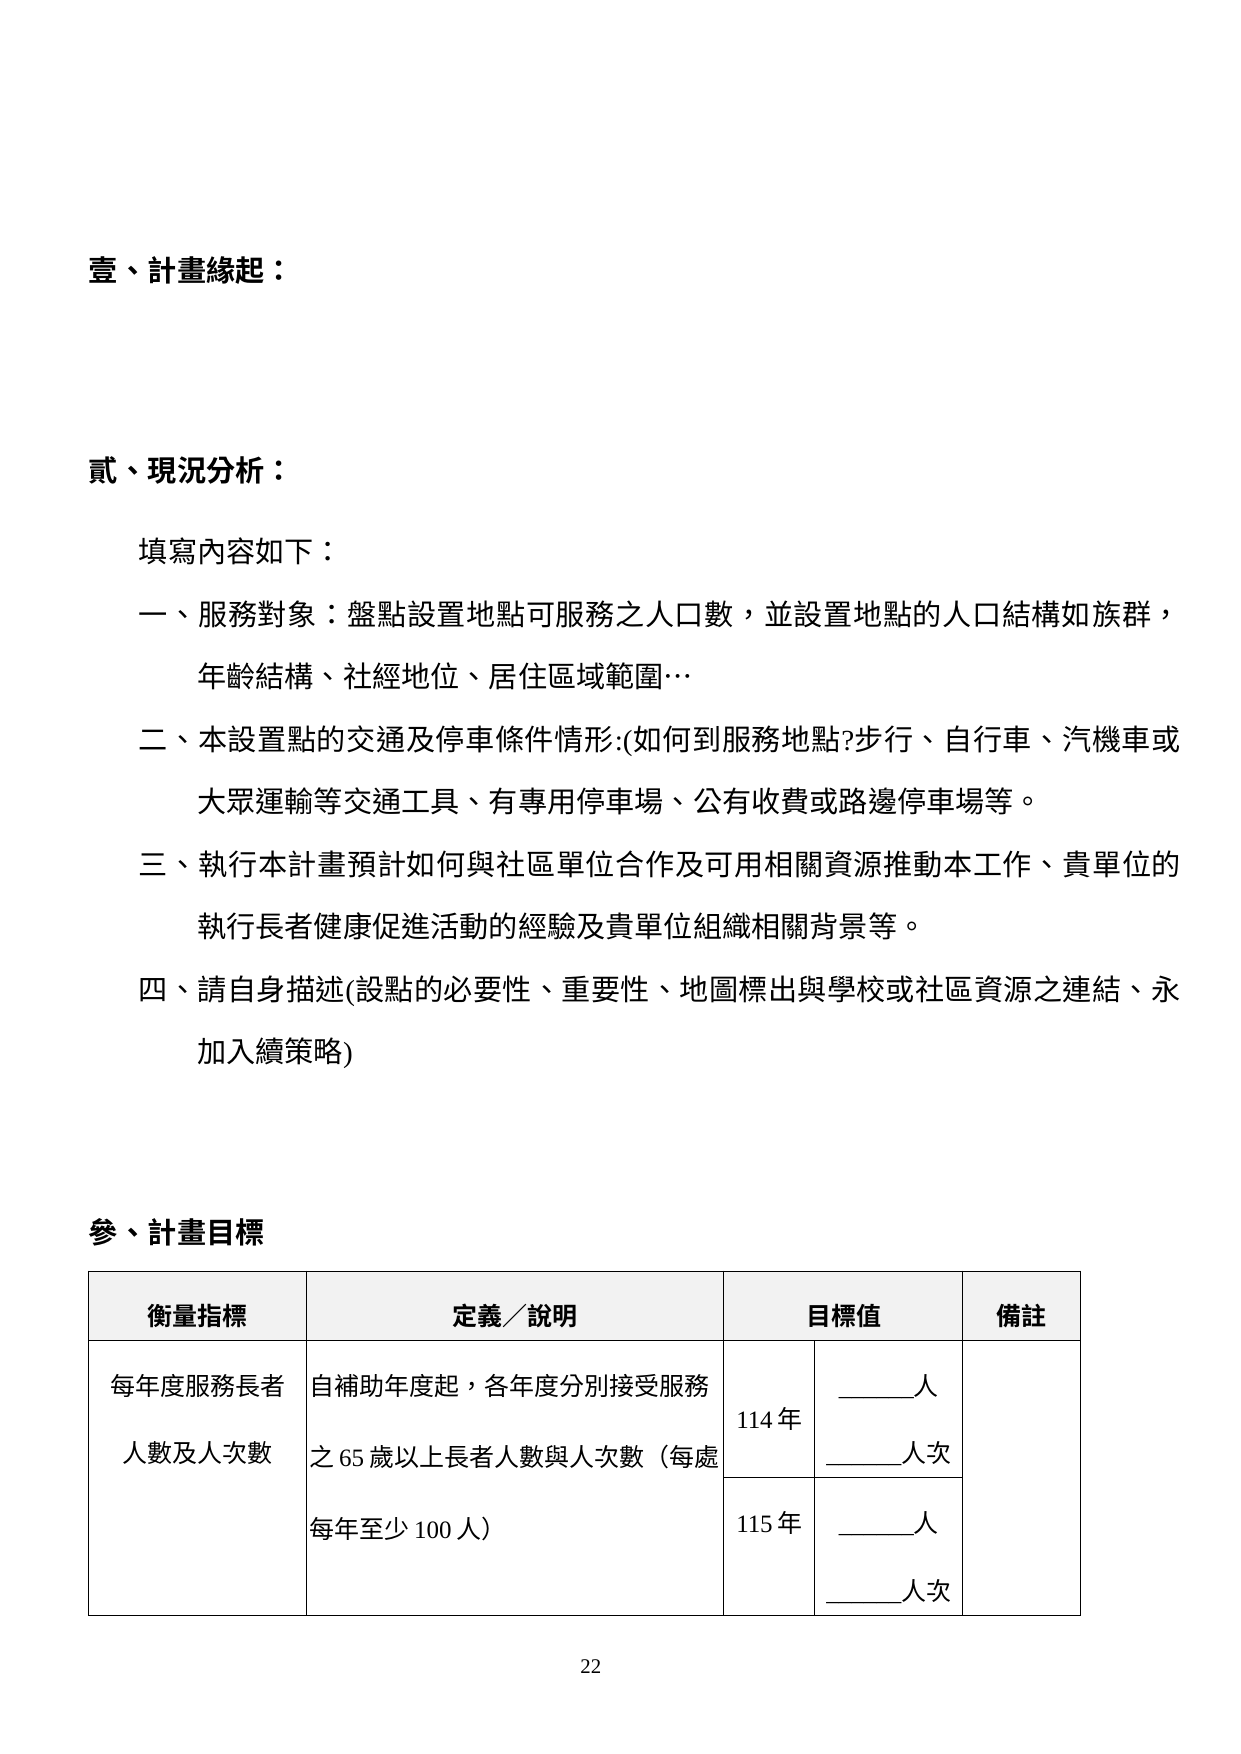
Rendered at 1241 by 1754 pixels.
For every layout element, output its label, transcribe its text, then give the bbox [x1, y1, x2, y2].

table_cell 自補助年度起，各年度分別接受服務之65歲以上長者人數與人次數（每處每年至少100人） (每處每年至少100人，納入55歲以上原住民） [307, 1341, 723, 1614]
table_header 衡量指標 [89, 1272, 306, 1340]
text 四、請自身描述(設點的必要性、重要性、地圖標出與學校或社區資源之連結、永加入續策略) [139, 946, 1181, 1071]
text 一、服務對象：盤點設置地點可服務之人口數，並設置地點的人口結構如族群，年齡結構、社經地位、居住區域範圍… [139, 571, 1181, 696]
table_cell [963, 1341, 1080, 1614]
table_cell 115年 [724, 1478, 814, 1614]
list 計畫目標 [89, 1189, 1181, 1252]
list 現況分析： [89, 427, 1181, 489]
table_cell ______人 ______人次 [815, 1478, 962, 1614]
text 二、本設置點的交通及停車條件情形:(如何到服務地點?步行、自行車、汽機車或大眾運輸等交通工具、有專用停車場、公有收費或路邊停車場等。 [139, 696, 1181, 821]
table_header 定義／說明 [307, 1272, 723, 1340]
table_header 備註 [963, 1272, 1080, 1340]
list 計畫緣起： [89, 227, 1181, 289]
text 填寫內容如下： [139, 508, 1181, 571]
table_cell 114年 [724, 1341, 814, 1477]
text 三、執行本計畫預計如何與社區單位合作及可用相關資源推動本工作、貴單位的執行長者健康促進活動的經驗及貴單位組織相關背景等。 [139, 821, 1181, 946]
table_cell 每年度服務長者 人數及人次數 [89, 1341, 306, 1614]
table_cell ______人 ______人次 [815, 1341, 962, 1477]
table_header 目標值 [724, 1272, 962, 1340]
